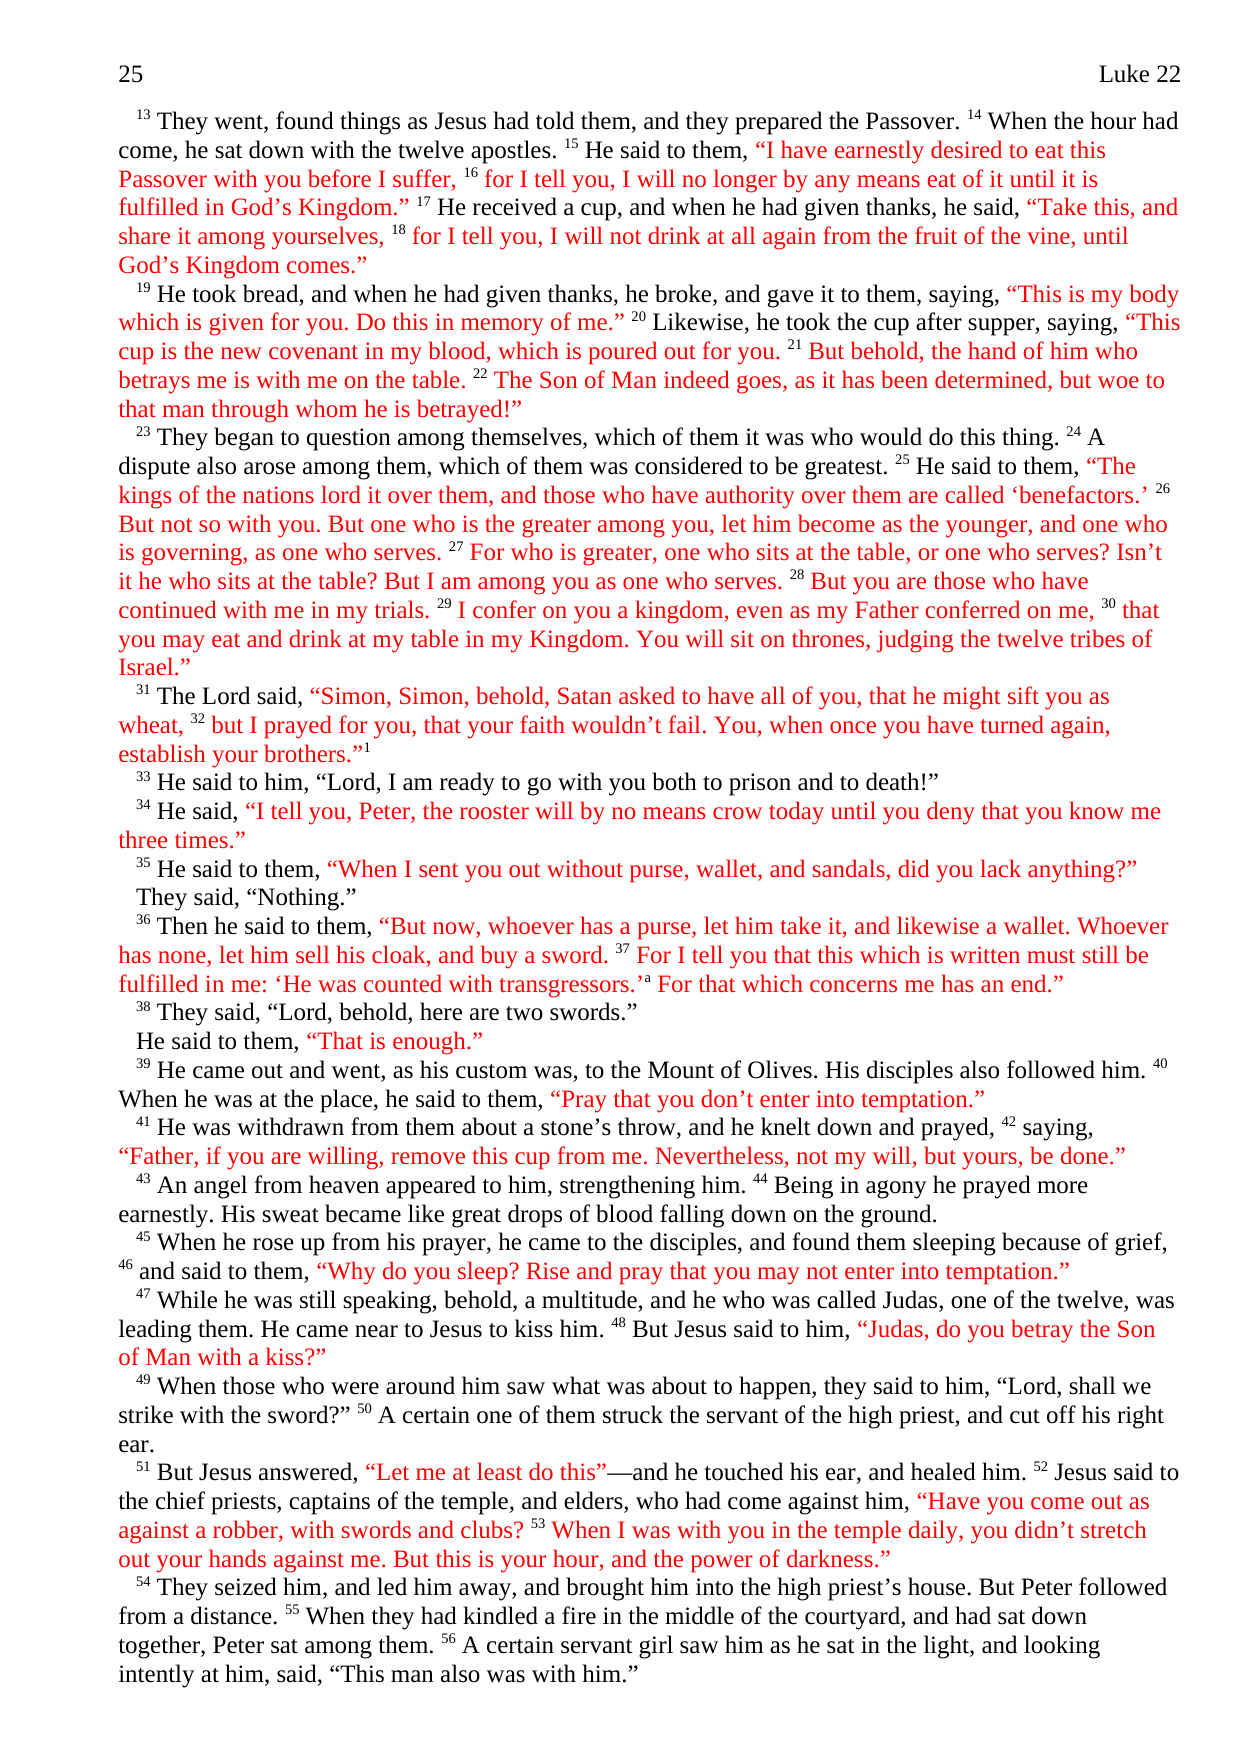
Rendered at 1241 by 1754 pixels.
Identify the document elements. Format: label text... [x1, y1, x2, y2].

text 35 He said to them, “When I sent you out without purse, wallet, and sandals, did you lack anything?” [118, 854, 1181, 882]
text 54 They seized him, and led him away, and brought him into the high priest’s house. But Peter followed from a distance. 55 When they had kindled a fire in the middle of the courtyard, and had sat down together, Peter sat among them. 56 A certain servant girl saw him as he sat in the light, and looking intently at him, said, “This man also was with him.” [118, 1572, 1181, 1687]
text 31 The Lord said, “Simon, Simon, behold, Satan asked to have all of you, that he might sift you as wheat, 32 but I prayed for you, that your faith wouldn’t fail. You, when once you have turned again, establish your brothers.”1 [118, 681, 1181, 767]
text He said to them, “That is enough.” [118, 1026, 1181, 1055]
text 34 He said, “I tell you, Peter, the rooster will by no means crow today until you deny that you know me three times.” [118, 796, 1181, 854]
text 36 Then he said to them, “But now, whoever has a purse, let him take it, and likewise a wallet. Whoever has none, let him sell his cloak, and buy a sword. 37 For I tell you that this which is written must still be fulfilled in me: ‘He was counted with transgressors.’a For that which concerns me has an end.” [118, 911, 1181, 997]
text They said, “Nothing.” [118, 882, 1181, 911]
text 51 But Jesus answered, “Let me at least do this”—and he touched his ear, and healed him. 52 Jesus said to the chief priests, captains of the temple, and elders, who had come against him, “Have you come out as against a robber, with swords and clubs? 53 When I was with you in the temple daily, you didn’t stretch out your hands against me. But this is your hour, and the power of darkness.” [118, 1457, 1181, 1572]
text 23 They began to question among themselves, which of them it was who would do this thing. 24 A dispute also arose among them, which of them was considered to be greatest. 25 He said to them, “The kings of the nations lord it over them, and those who have authority over them are called ‘benefactors.’ 26 But not so with you. But one who is the greater among you, let him become as the younger, and one who is governing, as one who serves. 27 For who is greater, one who sits at the table, or one who serves? Isn’t it he who sits at the table? But I am among you as one who serves. 28 But you are those who have continued with me in my trials. 29 I confer on you a kingdom, even as my Father conferred on me, 30 that you may eat and drink at my table in my Kingdom. You will sit on thrones, judging the twelve tribes of Israel.” [118, 422, 1181, 681]
text 19 He took bread, and when he had given thanks, he broke, and gave it to them, saying, “This is my body which is given for you. Do this in memory of me.” 20 Likewise, he took the cup after supper, saying, “This cup is the new covenant in my blood, which is poured out for you. 21 But behold, the hand of him who betrays me is with me on the table. 22 The Son of Man indeed goes, as it has been determined, but woe to that man through whom he is betrayed!” [118, 279, 1181, 422]
text 41 He was withdrawn from them about a stone’s throw, and he knelt down and prayed, 42 saying, “Father, if you are willing, remove this cup from me. Nevertheless, not my will, but yours, be done.” [118, 1112, 1181, 1170]
text 43 An angel from heaven appeared to him, strengthening him. 44 Being in agony he prayed more earnestly. His sweat became like great drops of blood falling down on the ground. [118, 1170, 1181, 1227]
text 39 He came out and went, as his custom was, to the Mount of Olives. His disciples also followed him. 40 When he was at the place, he said to them, “Pray that you don’t enter into temptation.” [118, 1055, 1181, 1112]
text 47 While he was still speaking, behold, a multitude, and he who was called Judas, one of the twelve, was leading them. He came near to Jesus to kiss him. 48 But Jesus said to him, “Judas, do you betray the Son of Man with a kiss?” [118, 1285, 1181, 1371]
text 13 They went, found things as Jesus had told them, and they prepared the Passover. 14 When the hour had come, he sat down with the twelve apostles. 15 He said to them, “I have earnestly desired to eat this Passover with you before I suffer, 16 for I tell you, I will no longer by any means eat of it until it is fulfilled in God’s Kingdom.” 17 He received a cup, and when he had given thanks, he said, “Take this, and share it among yourselves, 18 for I tell you, I will not drink at all again from the fruit of the vine, until God’s Kingdom comes.” [118, 106, 1181, 279]
text 45 When he rose up from his prayer, he came to the disciples, and found them sleeping because of grief, 46 and said to them, “Why do you sleep? Rise and pray that you may not enter into temptation.” [118, 1227, 1181, 1285]
text 38 They said, “Lord, behold, here are two swords.” [118, 997, 1181, 1026]
text 33 He said to him, “Lord, I am ready to go with you both to prison and to death!” [118, 767, 1181, 796]
text 49 When those who were around him saw what was about to happen, they said to him, “Lord, shall we strike with the sword?” 50 A certain one of them struck the servant of the high priest, and cut off his right ear. [118, 1371, 1181, 1457]
